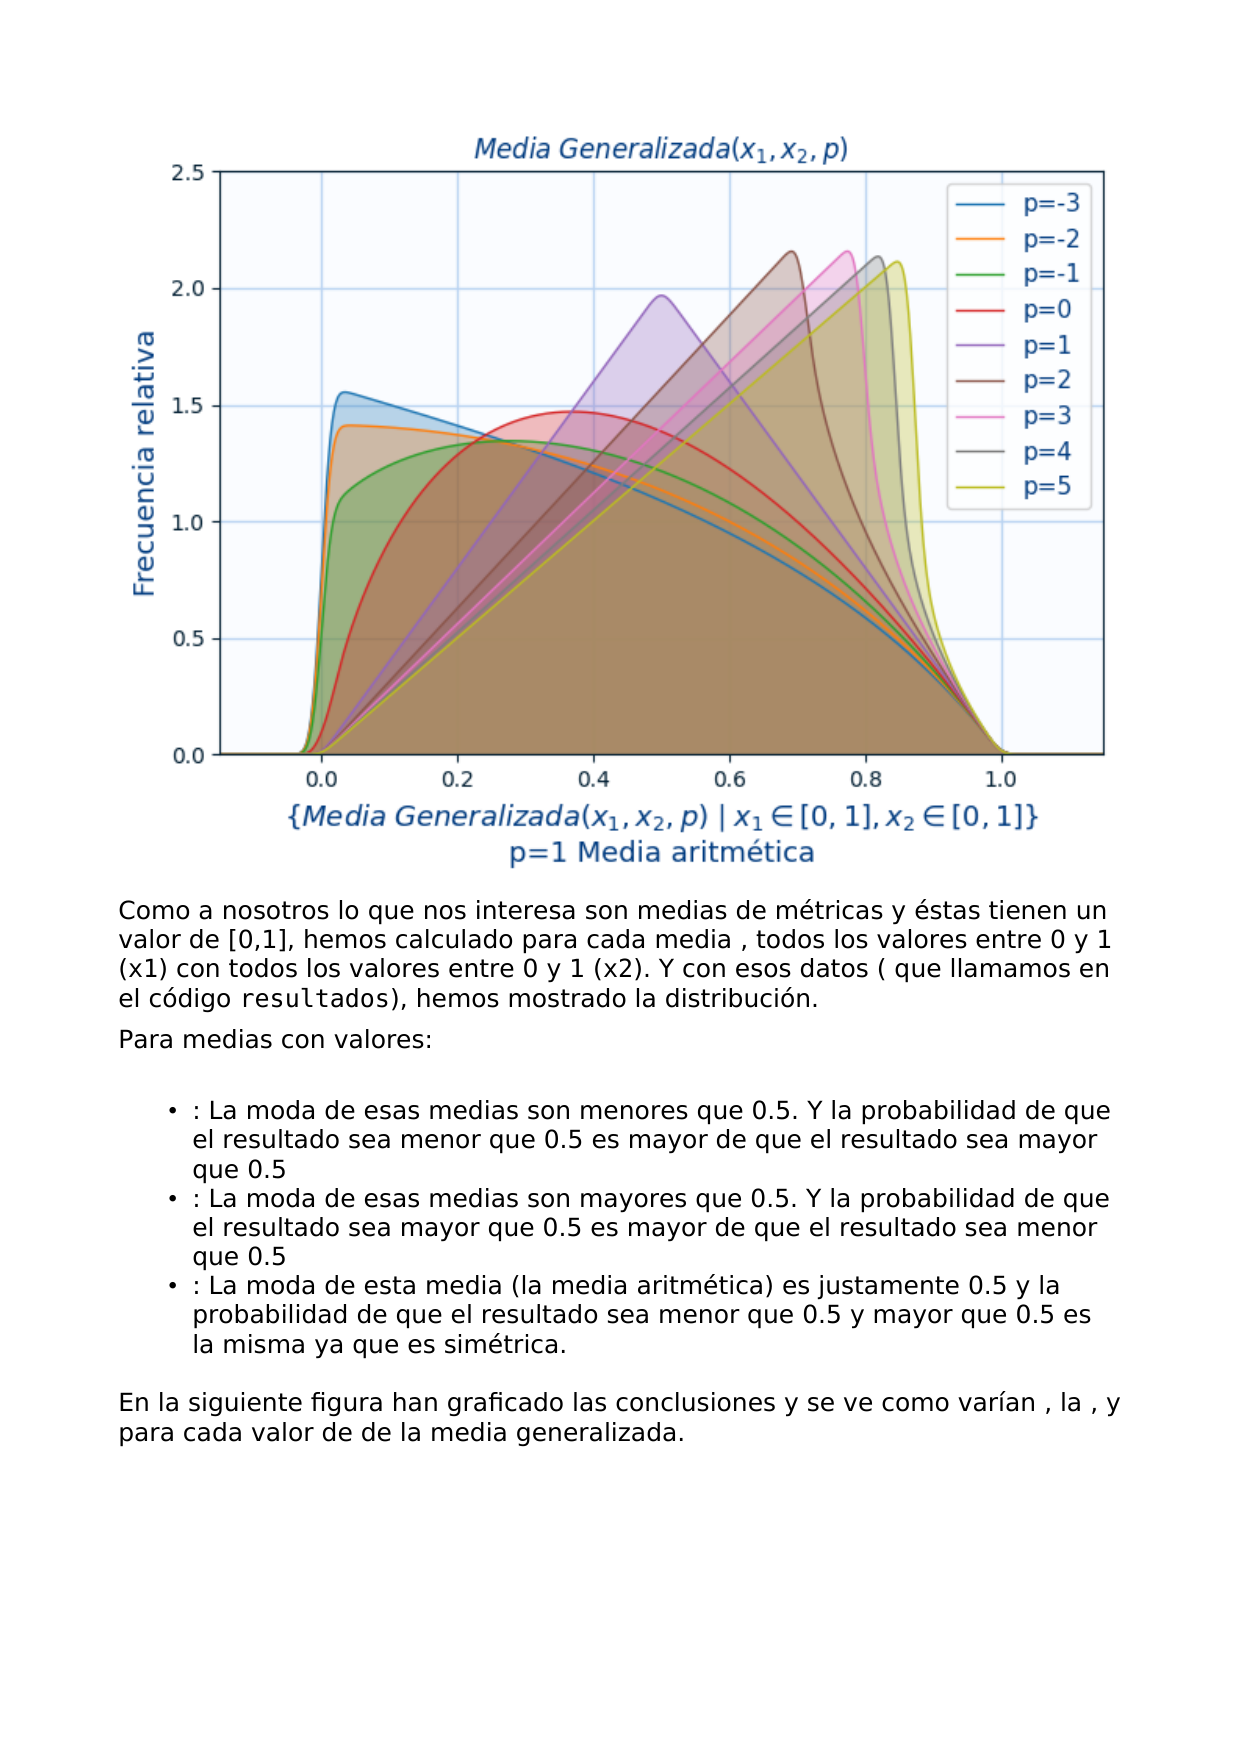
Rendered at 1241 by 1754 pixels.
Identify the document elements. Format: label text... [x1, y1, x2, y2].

text Como a nosotros lo que nos interesa son medias de métricas y éstas tienen un valor de [0,1], hemos calculado para cada media , todos los valores entre 0 y 1 (x1) con todos los valores entre 0 y 1 (x2). Y con esos datos ( que llamamos en el código resultados), hemos mostrado la distribución. [118, 896, 1122, 1013]
list : La moda de esas medias son mayores que 0.5. Y la probabilidad de que el resultado sea mayor que 0.5 es mayor de que el resultado sea menor que 0.5 [177, 1184, 1122, 1272]
text En la siguiente figura han graficado las conclusiones y se ve como varían , la , y para cada valor de de la media generalizada. [118, 1388, 1122, 1447]
picture [118, 118, 1119, 884]
list : La moda de esas medias son menores que 0.5. Y la probabilidad de que el resultado sea menor que 0.5 es mayor de que el resultado sea mayor que 0.5 [177, 1097, 1122, 1184]
list : La moda de esta media (la media aritmética) es justamente 0.5 y la probabilidad de que el resultado sea menor que 0.5 y mayor que 0.5 es la misma ya que es simétrica. [177, 1272, 1122, 1359]
text Para medias con valores: [118, 1025, 1122, 1054]
